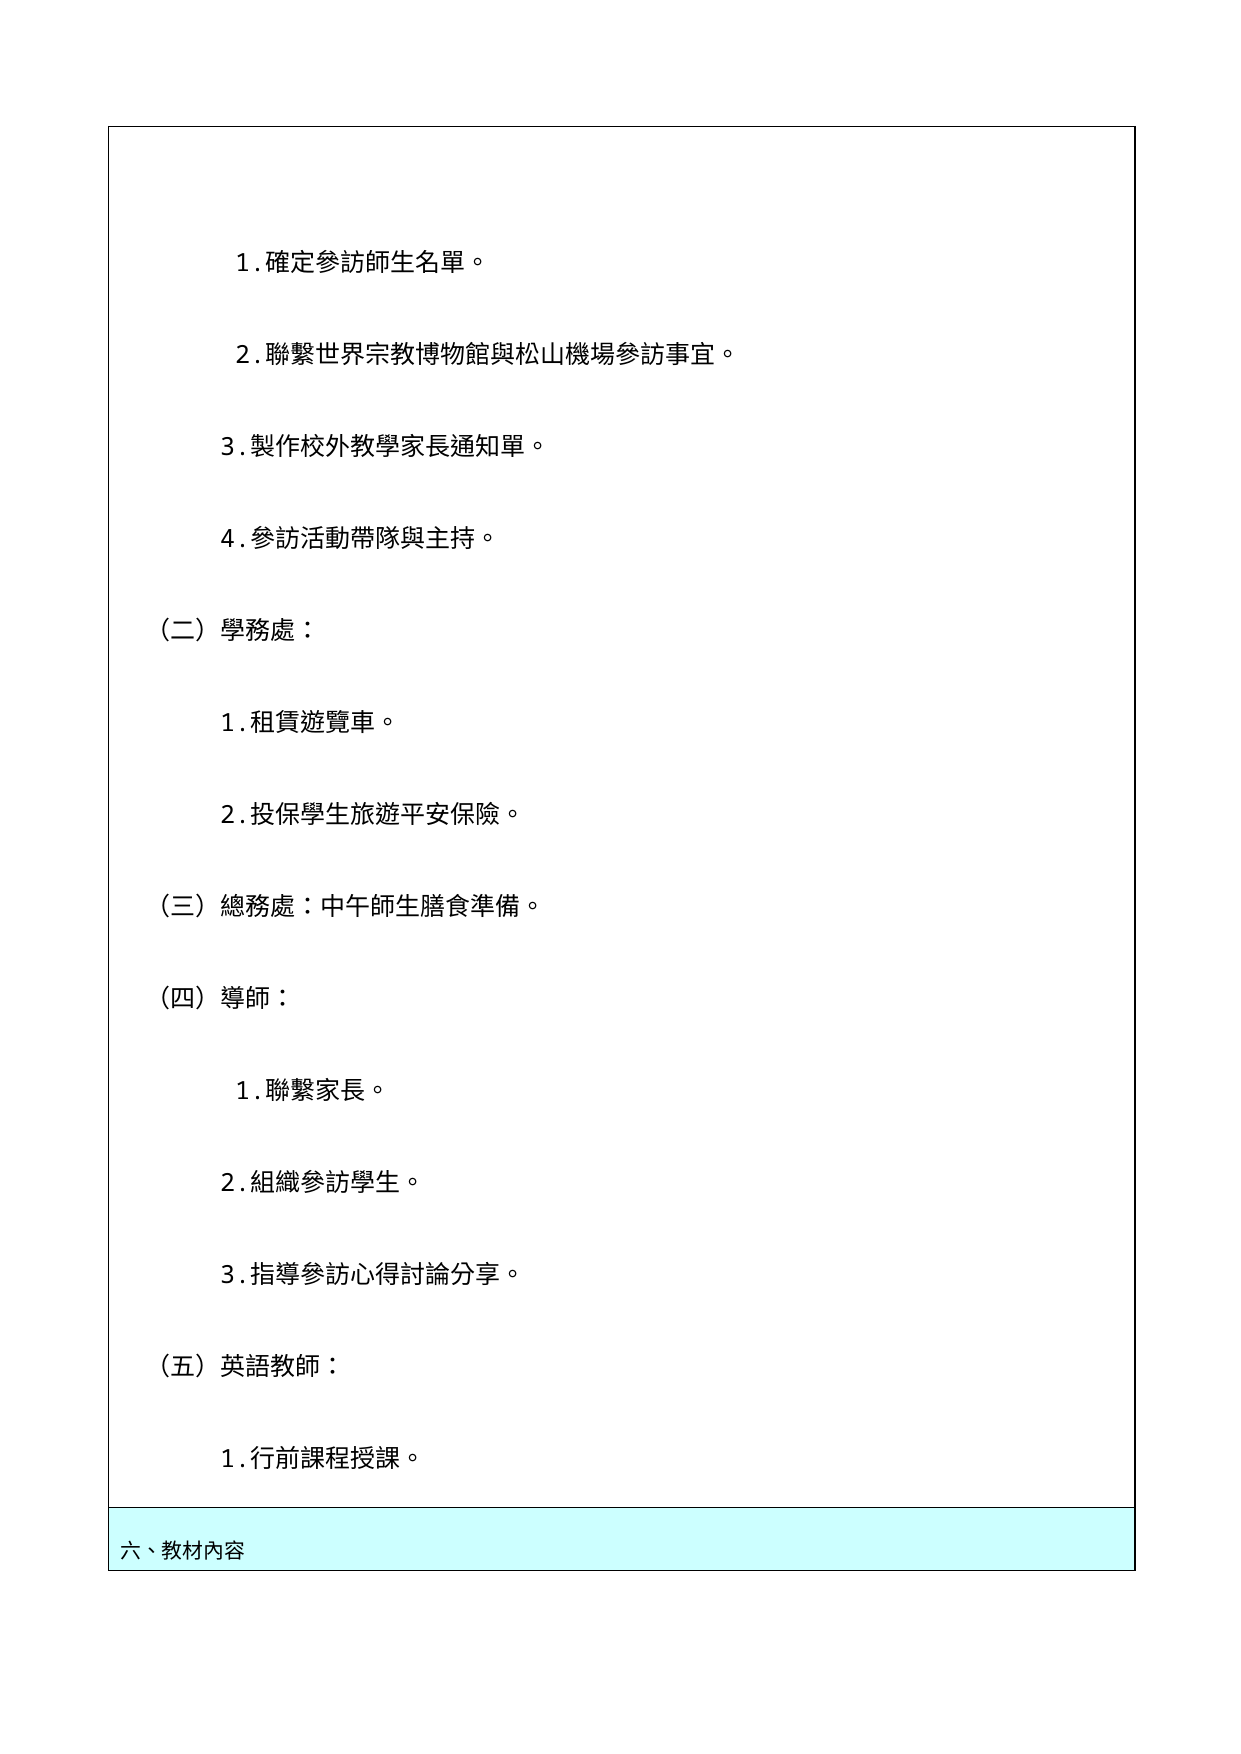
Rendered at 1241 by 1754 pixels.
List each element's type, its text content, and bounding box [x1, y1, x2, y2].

table_cell 六、教材內容 [109, 1508, 1134, 1570]
table_cell 1.確定參訪師生名單。 2.聯繫世界宗教博物館與松山機場參訪事宜。 3.製作校外教學家長通知單。 4.參訪活動帶隊與主持。 （二）學務處： 1.租賃遊覽車。 2.投保學生旅遊平安保險。 （三）總務處：中午師生膳食準備。 （四）導師： 1.聯繫家長。 2.組織參訪學生。 3.指導參訪心得討論分享。 （五）英語教師： 1.行前課程授課。 [109, 127, 1134, 1507]
